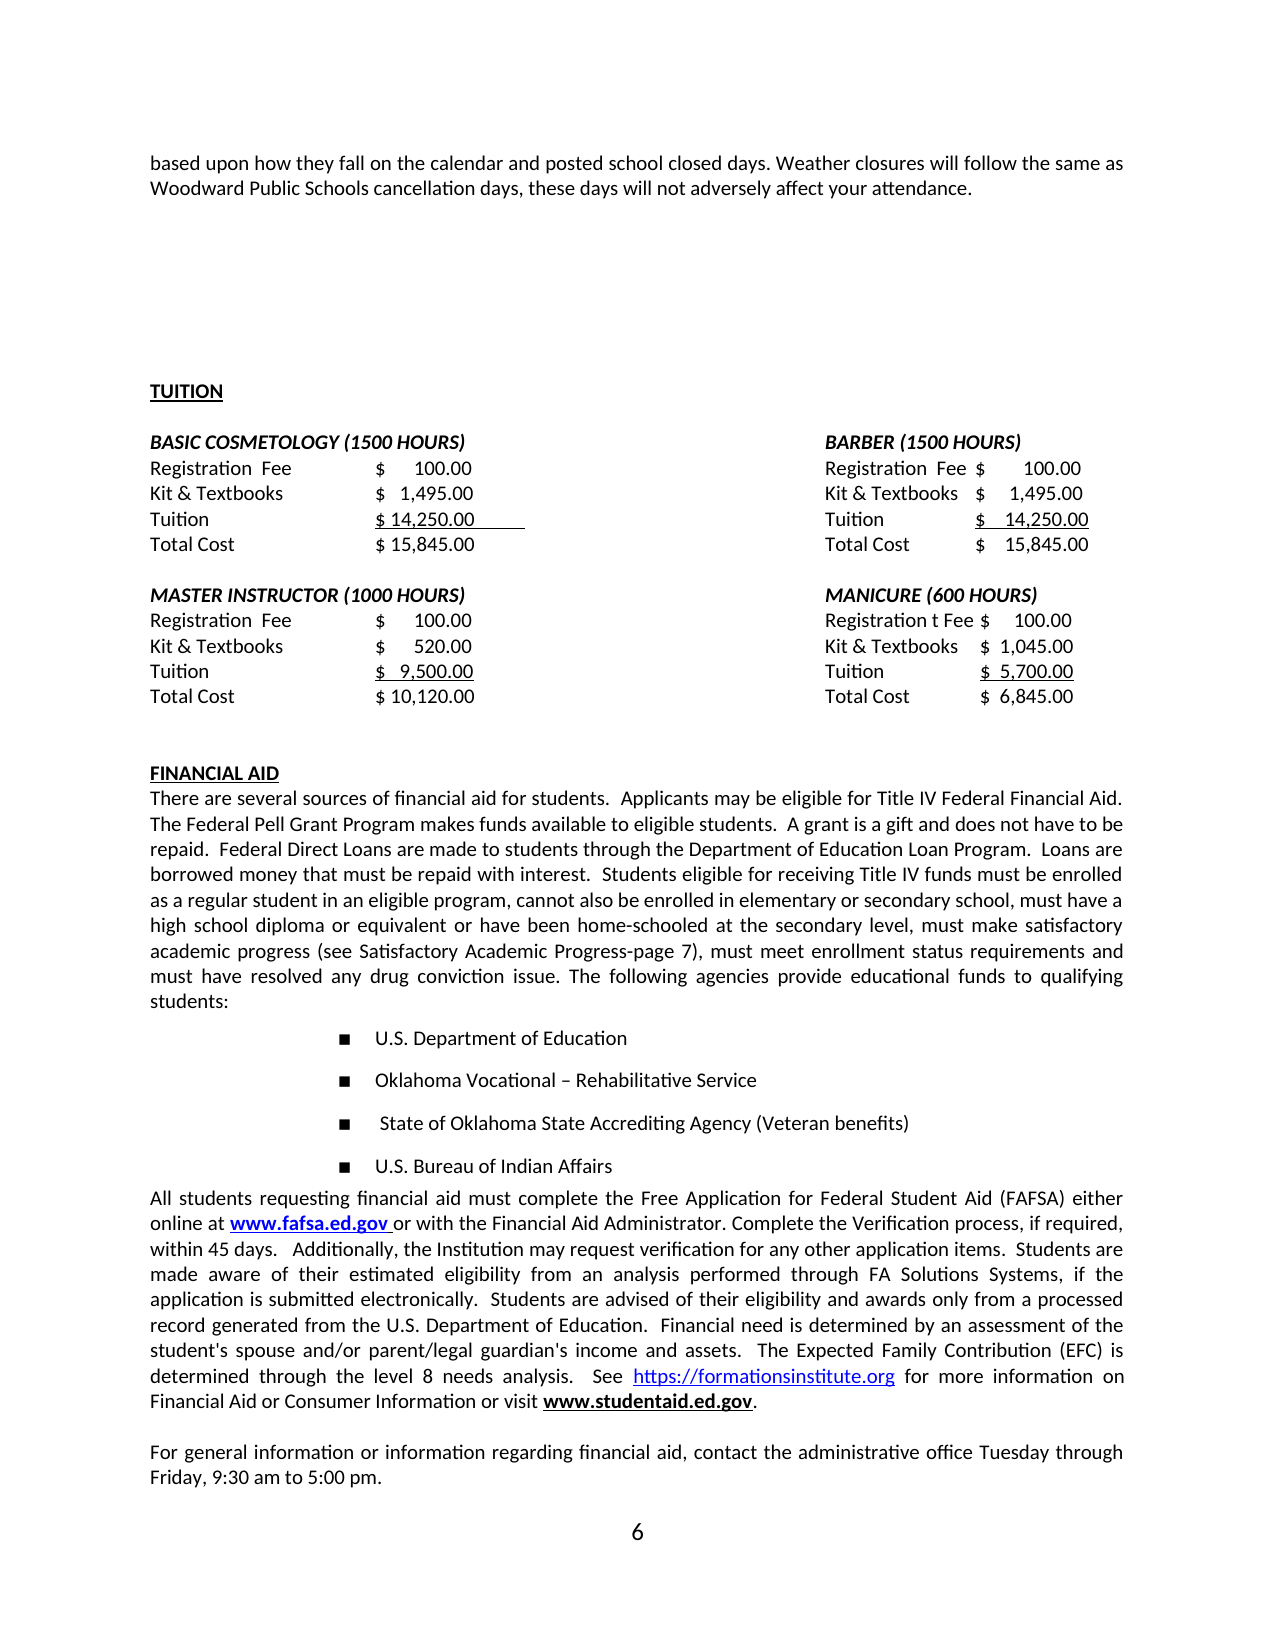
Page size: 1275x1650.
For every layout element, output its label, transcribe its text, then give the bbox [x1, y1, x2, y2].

list Oklahoma Vocational – Rehabilitative Service [337, 1057, 1125, 1099]
text Kit & Textbooks $ 520.00 Kit & Textbooks $ 1,045.00 [150, 633, 1125, 658]
text Total Cost $ 15,845.00 Total Cost $ 15,845.00 [150, 531, 1125, 557]
text Total Cost $ 10,120.00 Total Cost $ 6,845.00 [150, 684, 1125, 709]
text All students requesting financial aid must complete the Free Application for Federal Student Aid (FAFSA) either online at www.fafsa.ed.gov or with the Financial Aid Administrator. Complete the Verification process, if required, within 45 days. Additionally, the Institution may request verification for any other application items. Students are made aware of their estimated eligibility from an analysis performed through FA Solutions Systems, if the application is submitted electronically. Students are advised of their eligibility and awards only from a processed record generated from the U.S. Department of Education. Financial need is determined by an assessment of the student's spouse and/or parent/legal guardian's income and assets. The Expected Family Contribution (EFC) is determined through the level 8 needs analysis. See https://formationsinstitute.org for more information on Financial Aid or Consumer Information or visit www.studentaid.ed.gov. [150, 1185, 1125, 1414]
text Registration Fee $ 100.00 Registration Fee $ 100.00 [150, 455, 1125, 480]
text MASTER INSTRUCTOR (1000 HOURS) MANICURE (600 HOURS) [150, 582, 1125, 607]
text FINANCIAL AID [150, 760, 1125, 785]
text BASIC COSMETOLOGY (1500 HOURS) BARBER (1500 HOURS) [150, 429, 1125, 455]
text based upon how they fall on the calendar and posted school closed days. Weather closures will follow the same as Woodward Public Schools cancellation days, these days will not adversely affect your attendance. [150, 150, 1125, 201]
text TUITION [150, 379, 1125, 404]
text Kit & Textbooks $ 1,495.00 Kit & Textbooks $ 1,495.00 [150, 480, 1125, 506]
text Registration Fee $ 100.00 Registration t Fee $ 100.00 [150, 607, 1125, 633]
text Tuition $ 9,500.00 Tuition $ 5,700.00 [150, 658, 1125, 684]
text For general information or information regarding financial aid, contact the administrative office Tuesday through Friday, 9:30 am to 5:00 pm. [150, 1439, 1125, 1490]
text There are several sources of financial aid for students. Applicants may be eligible for Title IV Federal Financial Aid. The Federal Pell Grant Program makes funds available to eligible students. A grant is a gift and does not have to be repaid. Federal Direct Loans are made to students through the Department of Education Loan Program. Loans are borrowed money that must be repaid with interest. Students eligible for receiving Title IV funds must be enrolled as a regular student in an eligible program, cannot also be enrolled in elementary or secondary school, must have a high school diploma or equivalent or have been home-schooled at the secondary level, must make satisfactory academic progress (see Satisfactory Academic Progress-page 7), must meet enrollment status requirements and must have resolved any drug conviction issue. The following agencies provide educational funds to qualifying students: [150, 785, 1125, 1014]
list State of Oklahoma State Accrediting Agency (Veteran benefits) [337, 1099, 1125, 1142]
text Tuition $ 14,250.00 Tuition $ 14,250.00 [150, 506, 1125, 531]
list U.S. Bureau of Indian Affairs [337, 1142, 1125, 1185]
list U.S. Department of Education [337, 1014, 1125, 1057]
